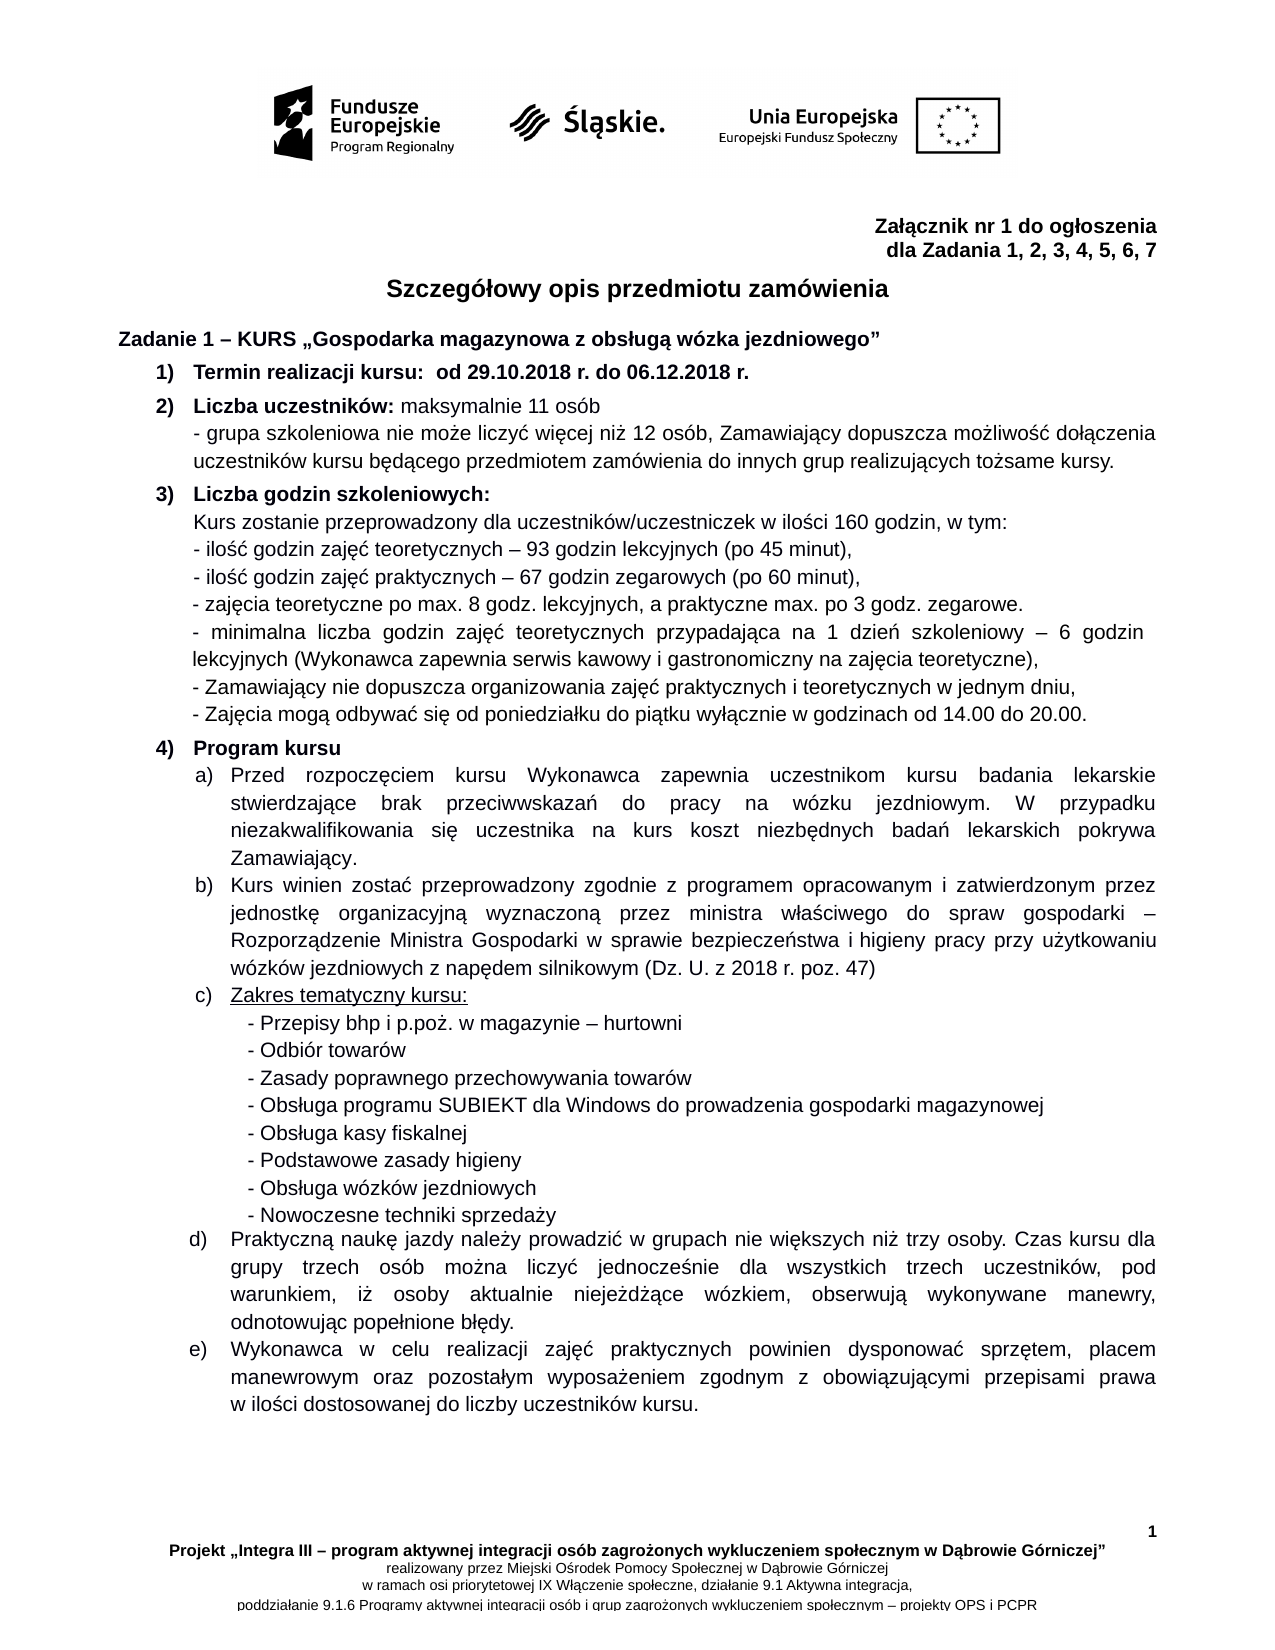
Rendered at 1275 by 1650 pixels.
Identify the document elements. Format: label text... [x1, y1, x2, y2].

subtitle Zadanie 1 – KURS „Gospodarka magazynowa z obsługą wózka jezdniowego” [118, 327, 1157, 351]
text - zajęcia teoretyczne po max. 8 godz. lekcyjnych, a praktyczne max. po 3 godz. zegarowe. [192, 592, 1157, 616]
list Praktyczną naukę jazdy należy prowadzić w grupach nie większych niż trzy osoby. Czas kursu dla grupy trzech osób można liczyć jednocześnie dla wszystkich trzech uczestników, pod warunkiem, iż osoby aktualnie niejeżdżące wózkiem, obserwują wykonywane manewry, odnotowując popełnione błędy. [189, 1227, 1157, 1333]
list Liczba godzin szkoleniowych: [156, 482, 1157, 506]
table_header [1133, 1011, 1169, 1227]
text dla Zadania 1, 2, 3, 4, 5, 6, 7 [118, 238, 1157, 262]
text - Zamawiający nie dopuszcza organizowania zajęć praktycznych i teoretycznych w jednym dniu, [192, 674, 1157, 698]
list - grupa szkoleniowa nie może liczyć więcej niż 12 osób, Zamawiający dopuszcza możliwość dołączenia uczestników kursu będącego przedmiotem zamówienia do innych grup realizujących tożsame kursy. [156, 421, 1157, 473]
list - ilość godzin zajęć praktycznych – 67 godzin zegarowych (po 60 minut), [193, 564, 1157, 588]
table_header - Przepisy bhp i p.poż. w magazynie – hurtowni - Odbiór towarów - Zasady poprawnego przechowywania towarów - Obsługa programu SUBIEKT dla Windows do prowadzenia gospodarki magazynowej - Obsługa kasy fiskalnej - Podstawowe zasady higieny - Obsługa wózków jezdniowych - Nowoczesne techniki sprzedaży [194, 1011, 1133, 1227]
list Zakres tematyczny kursu: [195, 983, 1157, 1007]
text - Zajęcia mogą odbywać się od poniedziałku do piątku wyłącznie w godzinach od 14.00 do 20.00. [192, 702, 1157, 726]
text - minimalna liczba godzin zajęć teoretycznych przypadająca na 1 dzień szkoleniowy – 6 godzin lekcyjnych (Wykonawca zapewnia serwis kawowy i gastronomiczny na zajęcia teoretyczne), [192, 619, 1157, 671]
list - ilość godzin zajęć teoretycznych – 93 godzin lekcyjnych (po 45 minut), [193, 537, 1157, 561]
list Przed rozpoczęciem kursu Wykonawca zapewnia uczestnikom kursu badania lekarskie stwierdzające brak przeciwwskazań do pracy na wózku jezdniowym. W przypadku niezakwalifikowania się uczestnika na kurs koszt niezbędnych badań lekarskich pokrywa Zamawiający. [195, 763, 1157, 869]
list Liczba uczestników: maksymalnie 11 osób [156, 394, 1157, 418]
list Kurs zostanie przeprowadzony dla uczestników/uczestniczek w ilości 160 godzin, w tym: [193, 509, 1157, 533]
list Wykonawca w celu realizacji zajęć praktycznych powinien dysponować sprzętem, placem manewrowym oraz pozostałym wyposażeniem zgodnym z obowiązującymi przepisami prawa w ilości dostosowanej do liczby uczestników kursu. [189, 1337, 1157, 1416]
text Szczegółowy opis przedmiotu zamówienia [118, 274, 1157, 303]
list Kurs winien zostać przeprowadzony zgodnie z programem opracowanym i zatwierdzonym przez jednostkę organizacyjną wyznaczoną przez ministra właściwego do spraw gospodarki – Rozporządzenie Ministra Gospodarki w sprawie bezpieczeństwa i higieny pracy przy użytkowaniu wózków jezdniowych z napędem silnikowym (Dz. U. z 2018 r. poz. 47) [195, 873, 1157, 979]
list Termin realizacji kursu: od 29.10.2018 r. do 06.12.2018 r. [156, 360, 1157, 384]
list Program kursu [156, 736, 1157, 759]
text Załącznik nr 1 do ogłoszenia [118, 214, 1157, 238]
